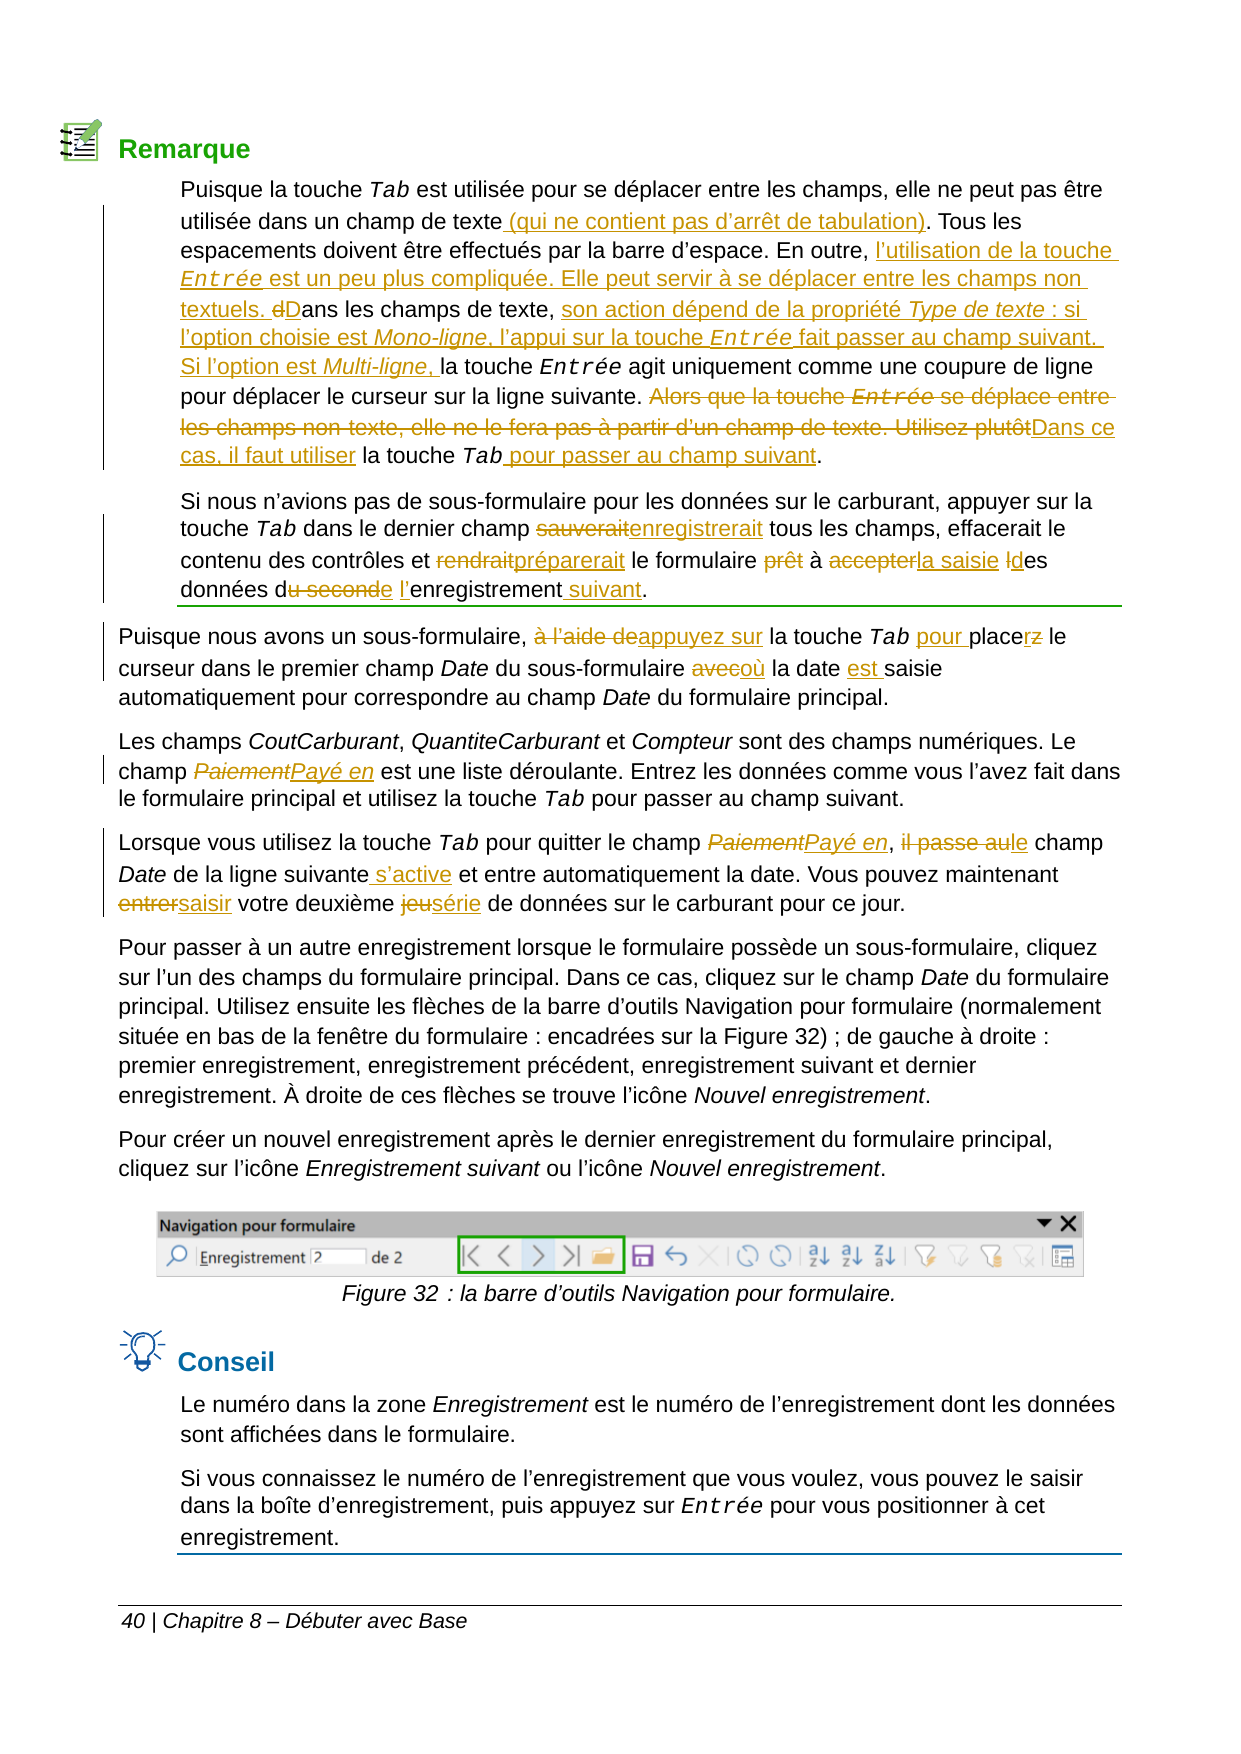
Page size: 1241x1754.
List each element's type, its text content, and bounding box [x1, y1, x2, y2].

text Pour passer à un autre enregistrement lorsque le formulaire possède un sous-formulaire, cliquez sur l’un des champs du formulaire principal. Dans ce cas, cliquez sur le champ Date du formulaire principal. Utilisez ensuite les flèches de la barre d’outils Navigation pour formulaire (normalement située en bas de la fenêtre du formulaire : encadrées sur la Figure 32) ; de gauche à droite : premier enregistrement, enregistrement précédent, enregistrement suivant et dernier enregistrement. À droite de ces flèches se trouve l’icône Nouvel enregistrement. [118, 931, 1122, 1108]
text Les champs CoutCarburant, QuantiteCarburant et Compteur sont des champs numériques. Le champ Payé en est une liste déroulante. Entrez les données comme vous l’avez fait dans le formulaire principal et utilisez la touche Tab pour passer au champ suivant. [118, 725, 1122, 813]
text Pour créer un nouvel enregistrement après le dernier enregistrement du formulaire principal, cliquez sur l’icône Enregistrement suivant ou l’icône Nouvel enregistrement. [118, 1123, 1122, 1182]
list Remarque [59, 118, 1122, 164]
text Puisque nous avons un sous-formulaire, appuyez sur la touche Tab pour placer le curseur dans le premier champ Date du sous-formulaire où la date est saisie automatiquement pour correspondre au champ Date du formulaire principal. [118, 622, 1122, 711]
text Figure 32 : la barre d’outils Navigation pour formulaire. [118, 1277, 1122, 1307]
text Si vous connaissez le numéro de l’enregistrement que vous voulez, vous pouvez le saisir dans la boîte d’enregistrement, puis appuyez sur Entrée pour vous positionner à cet enregistrement. [177, 1458, 1122, 1553]
text Puisque la touche Tab est utilisée pour se déplacer entre les champs, elle ne peut pas être utilisée dans un champ de texte (qui ne contient pas d’arrêt de tabulation). Tous les espacements doivent être effectués par la barre d’espace. En outre, l’utilisation de la touche Entrée est un peu plus compliquée. Elle peut servir à se déplacer entre les champs non textuels. Dans les champs de texte, son action dépend de la propriété Type de texte : si l’option choisie est Mono-ligne, l’appui sur la touche Entrée fait passer au champ suivant. Si l’option est Multi-ligne, la touche Entrée agit uniquement comme une coupure de ligne pour déplacer le curseur sur la ligne suivante. Dans ce cas, il faut utiliser la touche Tab pour passer au champ suivant. [177, 172, 1122, 470]
text Le numéro dans la zone Enregistrement est le numéro de l’enregistrement dont les données sont affichées dans le formulaire. [177, 1385, 1122, 1447]
text Lorsque vous utilisez la touche Tab pour quitter le champ Payé en, le champ Date de la ligne suivante s’active et entre automatiquement la date. Vous pouvez maintenant saisir votre deuxième série de données sur le carburant pour ce jour. [118, 828, 1122, 917]
picture [156, 1211, 1084, 1277]
list Conseil [118, 1329, 1122, 1377]
text Si nous n’avions pas de sous-formulaire pour les données sur le carburant, appuyer sur la touche Tab dans le dernier champ enregistrerait tous les champs, effacerait le contenu des contrôles et préparerait le formulaire à la saisie des données de l’enregistrement suivant. [177, 482, 1122, 605]
